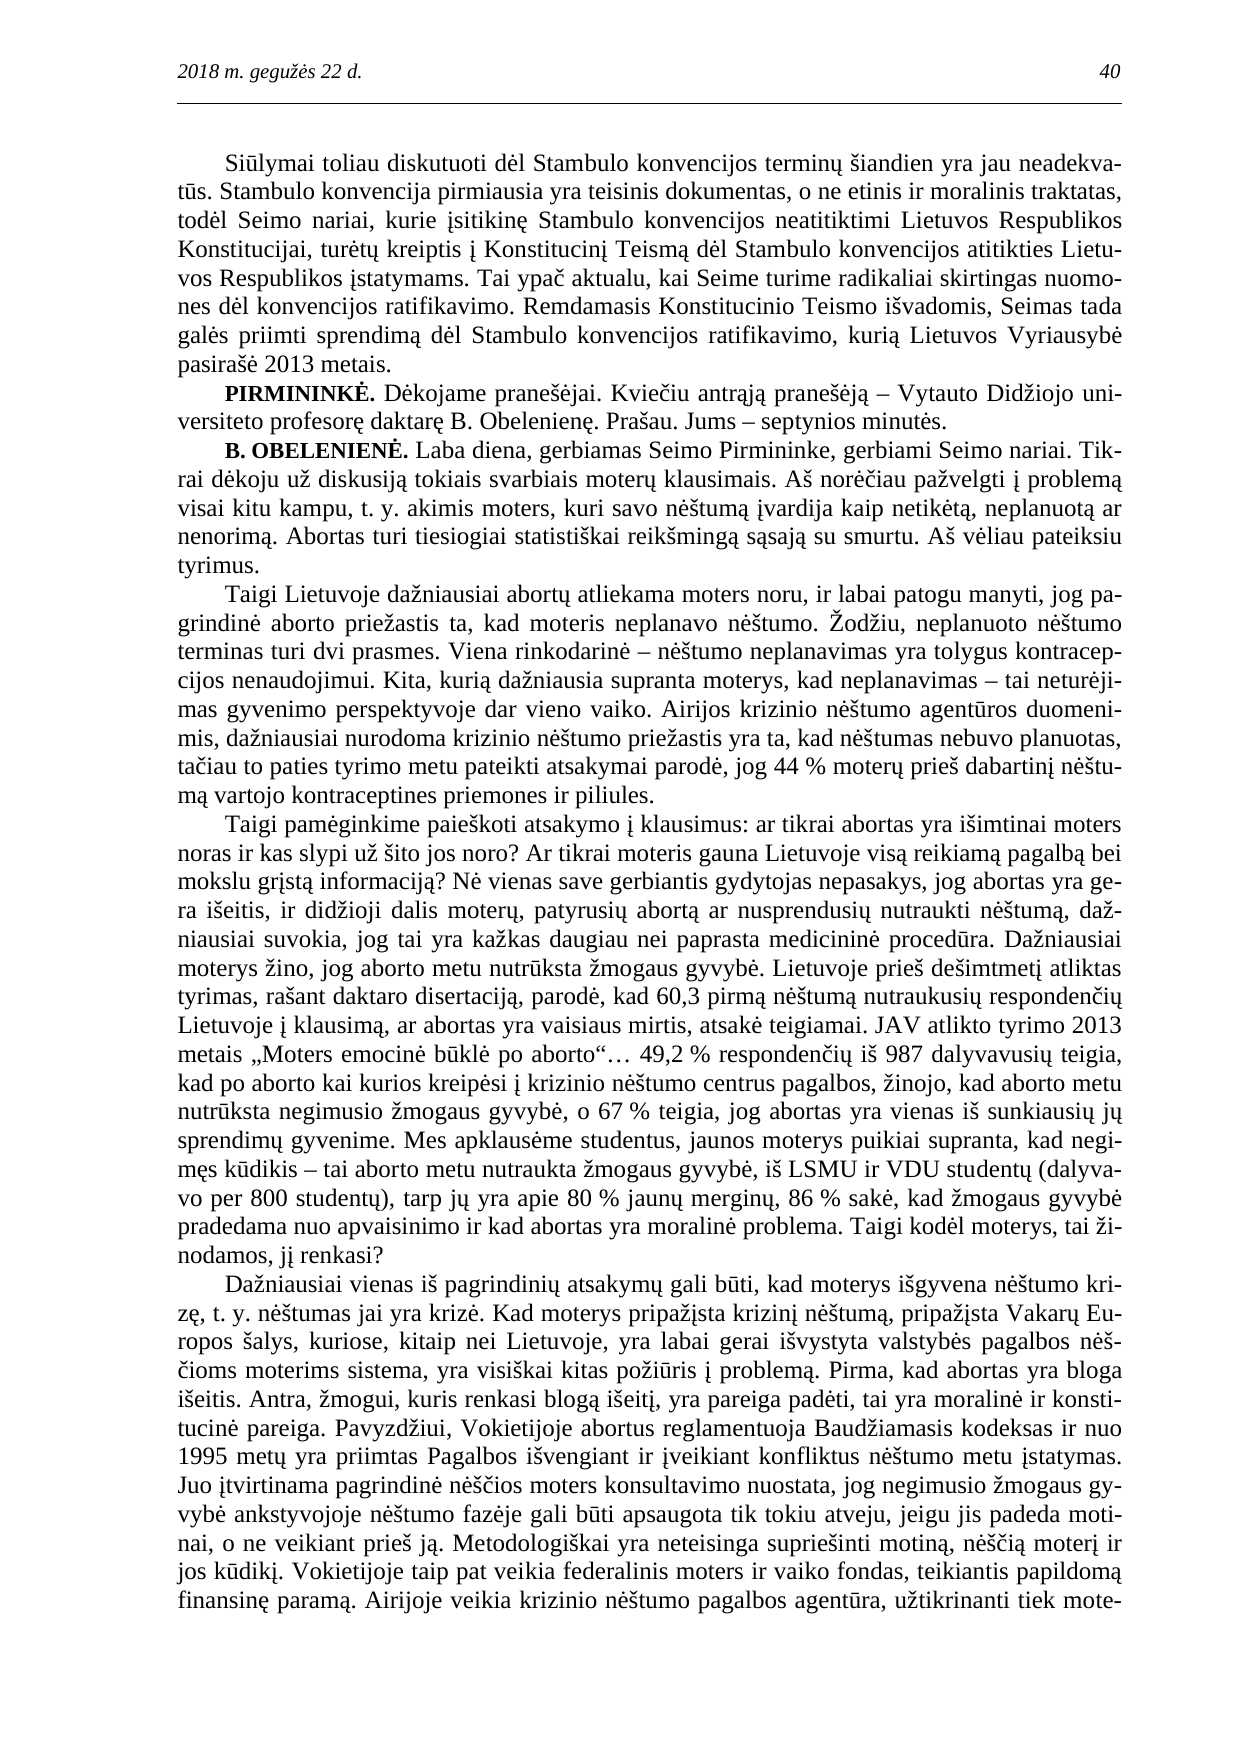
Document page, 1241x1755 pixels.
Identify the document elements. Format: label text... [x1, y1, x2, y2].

text Tai­gi Lie­tu­vo­je daž­niau­siai abor­tų at­lie­ka­ma mo­ters no­ru, ir la­bai pa­to­gu ma­ny­ti, jog pa­grin­di­nė abor­to prie­žas­tis ta, kad mo­te­ris ne­pla­na­vo nėš­tu­mo. Žo­džiu, ne­pla­nuo­to nėš­tu­mo ter­mi­nas tu­ri dvi pras­mes. Vie­na rin­ko­da­ri­nė – nėš­tu­mo ne­pla­na­vi­mas yra to­ly­gus kon­tra­cep­ci­jos ne­nau­do­ji­mui. Ki­ta, ku­rią daž­niau­sia su­pran­ta mo­te­rys, kad ne­pla­na­vi­mas – tai ne­tu­rė­ji­mas gy­ve­ni­mo per­spek­ty­vo­je dar vie­no vai­ko. Ai­ri­jos kri­zi­nio nėš­tu­mo agen­tū­ros duo­me­ni­mis, daž­niau­siai nu­ro­do­ma kri­zi­nio nėš­tu­mo prie­žas­tis yra ta, kad nėš­tu­mas ne­bu­vo pla­nuo­tas, ta­čiau to pa­ties ty­ri­mo me­tu pa­teik­ti at­sa­ky­mai pa­ro­dė, jog 44 % mo­te­rų prieš da­bar­ti­nį nėš­tu­mą var­to­jo kon­tra­cep­ti­nes prie­mo­nes ir pi­liu­les. [177, 579, 1122, 809]
text PIRMININKĖ. Dė­ko­ja­me pra­ne­šė­jai. Kvie­čiu ant­rą­ją pra­ne­šė­ją – Vy­tau­to Di­džio­jo uni­ver­si­te­to pro­fe­so­rę dak­ta­rę B. Obe­le­nie­nę. Pra­šau. Jums – sep­ty­nios mi­nu­tės. [177, 378, 1122, 435]
text Tai­gi pa­mė­gin­ki­me pa­ieš­ko­ti at­sa­ky­mo į klau­si­mus: ar tik­rai abor­tas yra iš­im­ti­nai mo­ters no­ras ir kas sly­pi už ši­to jos no­ro? Ar tik­rai mo­te­ris gau­na Lie­tu­vo­je vi­są rei­kia­mą pa­gal­bą bei moks­lu grįs­tą in­for­ma­ci­ją? Nė vie­nas sa­ve ger­bian­tis gy­dy­to­jas ne­pa­sa­kys, jog abor­tas yra ge­ra iš­ei­tis, ir di­džio­ji da­lis mo­te­rų, pa­ty­ru­sių abor­tą ar nu­spren­du­sių nu­trauk­ti nėš­tu­mą, daž­niau­siai su­vo­kia, jog tai yra kaž­kas dau­giau nei pa­pras­ta me­di­ci­ni­nė pro­ce­dū­ra. Daž­niau­siai mo­te­rys ži­no, jog abor­to me­tu nu­trūks­ta žmo­gaus gy­vy­bė. Lie­tu­vo­je prieš de­šimt­me­tį at­lik­tas ty­ri­mas, ra­šant dak­ta­ro di­ser­ta­ci­ją, pa­ro­dė, kad 60,3 pir­mą nėš­tu­mą nu­trau­ku­sių res­pon­den­čių Lie­tu­vo­je į klau­si­mą, ar abor­tas yra vai­siaus mir­tis, at­sa­kė tei­gia­mai. JAV at­lik­to ty­ri­mo 2013 me­tais „Mo­ters emo­ci­nė būk­lė po abor­to“… 49,2 % res­pon­den­čių iš 987 da­ly­va­vu­sių teigia, kad po abor­to kai ku­rios krei­pė­si į kri­zi­nio nėš­tu­mo cen­trus pa­gal­bos, ži­no­jo, kad abor­to me­tu nu­trūks­ta ne­gi­mu­sio žmo­gaus gy­vy­bė, o 67 % tei­gia, jog abor­tas yra vie­nas iš sun­kiau­sių jų spren­di­mų gy­ve­ni­me. Mes ap­klau­sė­me stu­den­tus, jau­nos mo­te­rys pui­kiai su­pran­ta, kad ne­gi­męs kū­di­kis – tai abor­to me­tu nu­trau­kta žmo­gaus gy­vy­bė, iš LSMU ir VDU stu­den­tų (da­ly­va­vo per 800 stu­den­tų), tarp jų yra apie 80 % jau­nų mer­gi­nų, 86 % sa­kė, kad žmo­gaus gy­vy­bė pra­de­da­ma nuo ap­vai­si­ni­mo ir kad abor­tas yra mo­ra­li­nė pro­ble­ma. Tai­gi ko­dėl mo­te­rys, tai ži­no­da­mos, jį ren­ka­si? [177, 809, 1122, 1269]
text Daž­niau­siai vie­nas iš pa­grin­di­nių at­sa­ky­mų ga­li bū­ti, kad mo­te­rys iš­gy­ve­na nėš­tu­mo kri­zę, t. y. nėš­tu­mas jai yra kri­zė. Kad mo­te­rys pri­pa­žįs­ta kri­zi­nį nėš­tu­mą, pri­pa­žįs­ta Va­ka­rų Eu­ro­pos ša­lys, ku­rio­se, ki­taip nei Lie­tu­vo­je, yra la­bai ge­rai iš­vys­ty­ta vals­ty­bės pa­gal­bos nėš­čioms mo­te­rims sis­te­ma, yra vi­siš­kai ki­tas po­žiū­ris į pro­ble­mą. Pir­ma, kad abor­tas yra blo­ga iš­ei­tis. An­tra, žmo­gui, ku­ris ren­ka­si blo­gą iš­ei­tį, yra pa­rei­ga pa­dė­ti, tai yra mo­ra­li­nė ir kon­sti­tu­ci­nė pa­rei­ga. Pa­vyz­džiui, Vo­kie­ti­jo­je abor­tus reg­la­men­tuo­ja Bau­džia­ma­sis ko­dek­sas ir nuo 1995 me­tų yra pri­im­tas Pa­gal­bos iš­ven­giant ir įvei­kiant kon­flik­tus nėš­tu­mo me­tu įsta­ty­mas. Juo įtvir­ti­na­ma pa­grin­di­nė nėš­čios mo­ters kon­sul­ta­vi­mo nuo­sta­ta, jog ne­gi­mu­sio žmo­gaus gy­vy­bė anks­ty­vo­jo­je nėš­tu­mo fa­zė­je ga­li bū­ti ap­sau­go­ta tik to­kiu at­ve­ju, jei­gu jis pa­de­da mo­ti­nai, o ne vei­kiant prieš ją. Me­to­do­lo­giš­kai yra ne­tei­sin­ga su­prie­šin­ti mo­ti­ną, nėš­čią mo­te­rį ir jos kū­di­kį. Vo­kie­ti­jo­je taip pat vei­kia fe­de­ra­li­nis mo­ters ir vai­ko fon­das, tei­kian­tis pa­pil­do­mą fi­nan­si­nę pa­ra­mą. Ai­ri­jo­je vei­kia kri­zi­nio nėš­tu­mo pa­gal­bos agen­tū­ra, už­tik­ri­nan­ti tiek mo­te­ [177, 1269, 1122, 1614]
text Siū­ly­mai to­liau dis­ku­tuo­ti dėl Stam­bu­lo kon­ven­ci­jos ter­mi­nų šian­dien yra jau ne­adek­va­tūs. Stam­bu­lo kon­ven­ci­ja pir­miau­sia yra tei­si­nis do­ku­men­tas, o ne eti­nis ir mo­ra­li­nis trak­ta­tas, to­dėl Sei­mo na­riai, ku­rie įsi­ti­ki­nę Stam­bu­lo kon­ven­ci­jos ne­ati­tik­ti­mi Lie­tu­vos Res­pub­li­kos Kon­sti­tu­ci­jai, tu­rė­tų kreip­tis į Kon­sti­tu­ci­nį Teis­mą dėl Stam­bu­lo kon­ven­ci­jos ati­tik­ties Lie­tu­vos Res­pub­li­kos įsta­ty­mams. Tai ypač ak­tu­a­lu, kai Sei­me tu­ri­me ra­di­ka­liai skir­tin­gas nuo­mo­nes dėl kon­ven­ci­jos ra­ti­fi­ka­vi­mo. Rem­da­ma­sis Kon­sti­tu­ci­nio Teis­mo iš­va­do­mis, Sei­mas ta­da ga­lės pri­im­ti spren­di­mą dėl Stam­bu­lo kon­ven­ci­jos ra­ti­fi­ka­vi­mo, ku­rią Lie­tu­vos Vy­riau­sy­bė pa­si­ra­šė 2013 me­tais. [177, 148, 1122, 378]
text B. OBELENIENĖ. La­ba die­na, ger­bia­mas Sei­mo Pir­mi­nin­ke, ger­bia­mi Sei­mo na­riai. Tik­rai dė­ko­ju už dis­ku­si­ją to­kiais svar­biais mo­te­rų klau­si­mais. Aš no­rė­čiau pa­žvelg­ti į pro­ble­mą vi­sai ki­tu kam­pu, t. y. aki­mis mo­ters, ku­ri sa­vo nėš­tu­mą įvar­di­ja kaip ne­ti­kė­tą, ne­pla­nuo­tą ar ne­no­ri­mą. Abor­tas tu­ri tie­sio­giai sta­tis­tiš­kai reikš­min­gą są­sa­ją su smur­tu. Aš vė­liau pa­teik­siu ty­ri­mus. [177, 435, 1122, 579]
